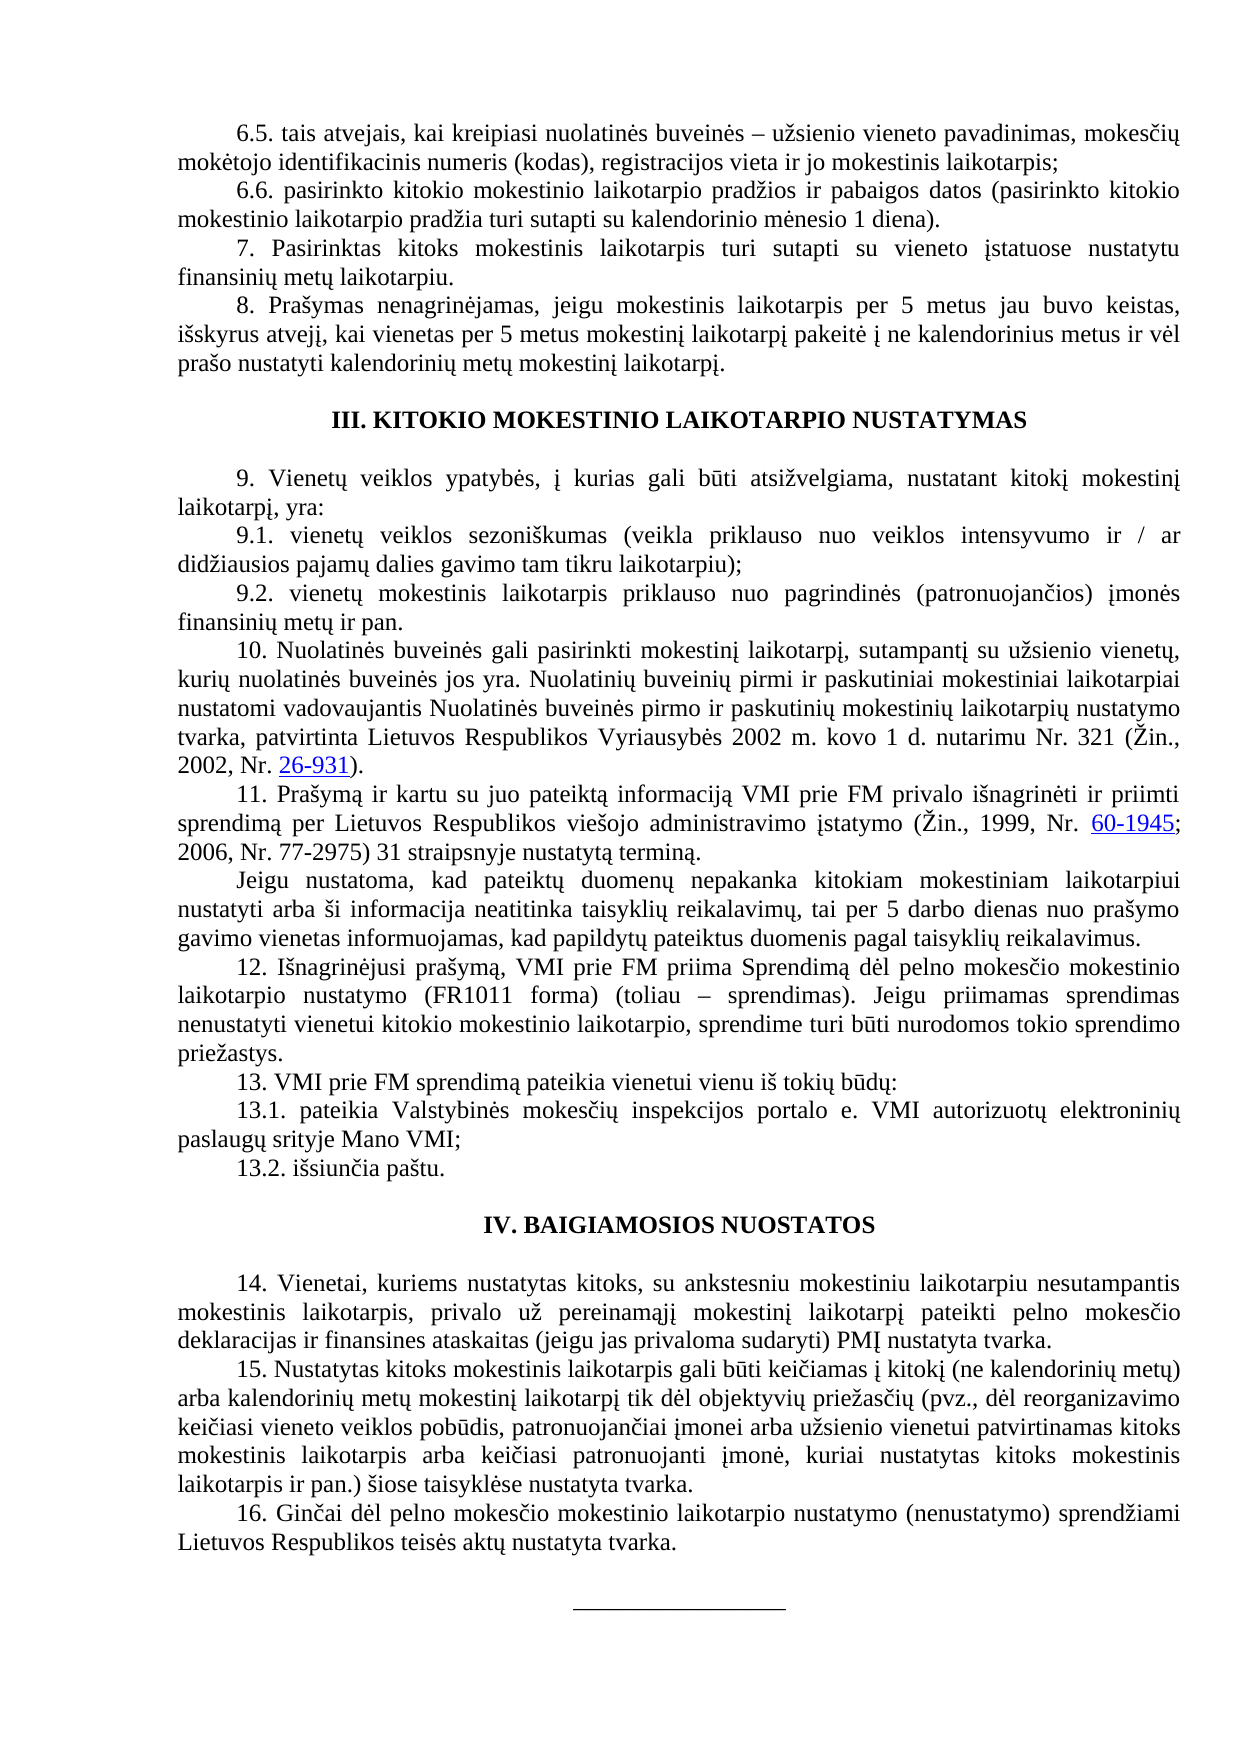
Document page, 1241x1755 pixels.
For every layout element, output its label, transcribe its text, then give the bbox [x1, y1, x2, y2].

text 13. VMI prie FM sprendimą pateikia vienetui vienu iš tokių būdų: [177, 1067, 1181, 1096]
text 16. Ginčai dėl pelno mokesčio mokestinio laikotarpio nustatymo (nenustatymo) sprendžiami Lietuvos Respublikos teisės aktų nustatyta tvarka. [177, 1498, 1181, 1556]
text 13.2. išsiunčia paštu. [177, 1153, 1181, 1182]
text 14. Vienetai, kuriems nustatytas kitoks, su ankstesniu mokestiniu laikotarpiu nesutampantis mokestinis laikotarpis, privalo už pereinamąjį mokestinį laikotarpį pateikti pelno mokesčio deklaracijas ir finansines ataskaitas (jeigu jas privaloma sudaryti) PMĮ nustatyta tvarka. [177, 1268, 1181, 1354]
text IV. BAIGIAMOSIOS NUOSTATOS [177, 1211, 1181, 1239]
text 13.1. pateikia Valstybinės mokesčių inspekcijos portalo e. VMI autorizuotų elektroninių paslaugų srityje Mano VMI; [177, 1096, 1181, 1153]
text 11. Prašymą ir kartu su juo pateiktą informaciją VMI prie FM privalo išnagrinėti ir priimti sprendimą per Lietuvos Respublikos viešojo administravimo įstatymo (Žin., 1999, Nr. 60-1945; 2006, Nr. 77-2975) 31 straipsnyje nustatytą terminą. [177, 779, 1181, 866]
text III. KITOKIO MOKESTINIO LAIKOTARPIO NUSTATYMAS [177, 406, 1181, 434]
text 15. Nustatytas kitoks mokestinis laikotarpis gali būti keičiamas į kitokį (ne kalendorinių metų) arba kalendorinių metų mokestinį laikotarpį tik dėl objektyvių priežasčių (pvz., dėl reorganizavimo keičiasi vieneto veiklos pobūdis, patronuojančiai įmonei arba užsienio vienetui patvirtinamas kitoks mokestinis laikotarpis arba keičiasi patronuojanti įmonė, kuriai nustatytas kitoks mokestinis laikotarpis ir pan.) šiose taisyklėse nustatyta tvarka. [177, 1354, 1181, 1498]
text Jeigu nustatoma, kad pateiktų duomenų nepakanka kitokiam mokestiniam laikotarpiui nustatyti arba ši informacija neatitinka taisyklių reikalavimų, tai per 5 darbo dienas nuo prašymo gavimo vienetas informuojamas, kad papildytų pateiktus duomenis pagal taisyklių reikalavimus. [177, 866, 1181, 952]
text 9.1. vienetų veiklos sezoniškumas (veikla priklauso nuo veiklos intensyvumo ir / ar didžiausios pajamų dalies gavimo tam tikru laikotarpiu); [177, 521, 1181, 578]
text 12. Išnagrinėjusi prašymą, VMI prie FM priima Sprendimą dėl pelno mokesčio mokestinio laikotarpio nustatymo (FR1011 forma) (toliau – sprendimas). Jeigu priimamas sprendimas nenustatyti vienetui kitokio mokestinio laikotarpio, sprendime turi būti nurodomos tokio sprendimo priežastys. [177, 952, 1181, 1067]
text 6.6. pasirinkto kitokio mokestinio laikotarpio pradžios ir pabaigos datos (pasirinkto kitokio mokestinio laikotarpio pradžia turi sutapti su kalendorinio mėnesio 1 diena). [177, 176, 1181, 233]
text 9. Vienetų veiklos ypatybės, į kurias gali būti atsižvelgiama, nustatant kitokį mokestinį laikotarpį, yra: [177, 463, 1181, 521]
text 9.2. vienetų mokestinis laikotarpis priklauso nuo pagrindinės (patronuojančios) įmonės finansinių metų ir pan. [177, 578, 1181, 636]
text 8. Prašymas nenagrinėjamas, jeigu mokestinis laikotarpis per 5 metus jau buvo keistas, išskyrus atvejį, kai vienetas per 5 metus mokestinį laikotarpį pakeitė į ne kalendorinius metus ir vėl prašo nustatyti kalendorinių metų mokestinį laikotarpį. [177, 291, 1181, 377]
text 10. Nuolatinės buveinės gali pasirinkti mokestinį laikotarpį, sutampantį su užsienio vienetų, kurių nuolatinės buveinės jos yra. Nuolatinių buveinių pirmi ir paskutiniai mokestiniai laikotarpiai nustatomi vadovaujantis Nuolatinės buveinės pirmo ir paskutinių mokestinių laikotarpių nustatymo tvarka, patvirtinta Lietuvos Respublikos Vyriausybės 2002 m. kovo 1 d. nutarimu Nr. 321 (Žin., 2002, Nr. 26-931). [177, 636, 1181, 779]
text _________________ [177, 1584, 1181, 1613]
text 6.5. tais atvejais, kai kreipiasi nuolatinės buveinės – užsienio vieneto pavadinimas, mokesčių mokėtojo identifikacinis numeris (kodas), registracijos vieta ir jo mokestinis laikotarpis; [177, 118, 1181, 176]
text 7. Pasirinktas kitoks mokestinis laikotarpis turi sutapti su vieneto įstatuose nustatytu finansinių metų laikotarpiu. [177, 233, 1181, 291]
